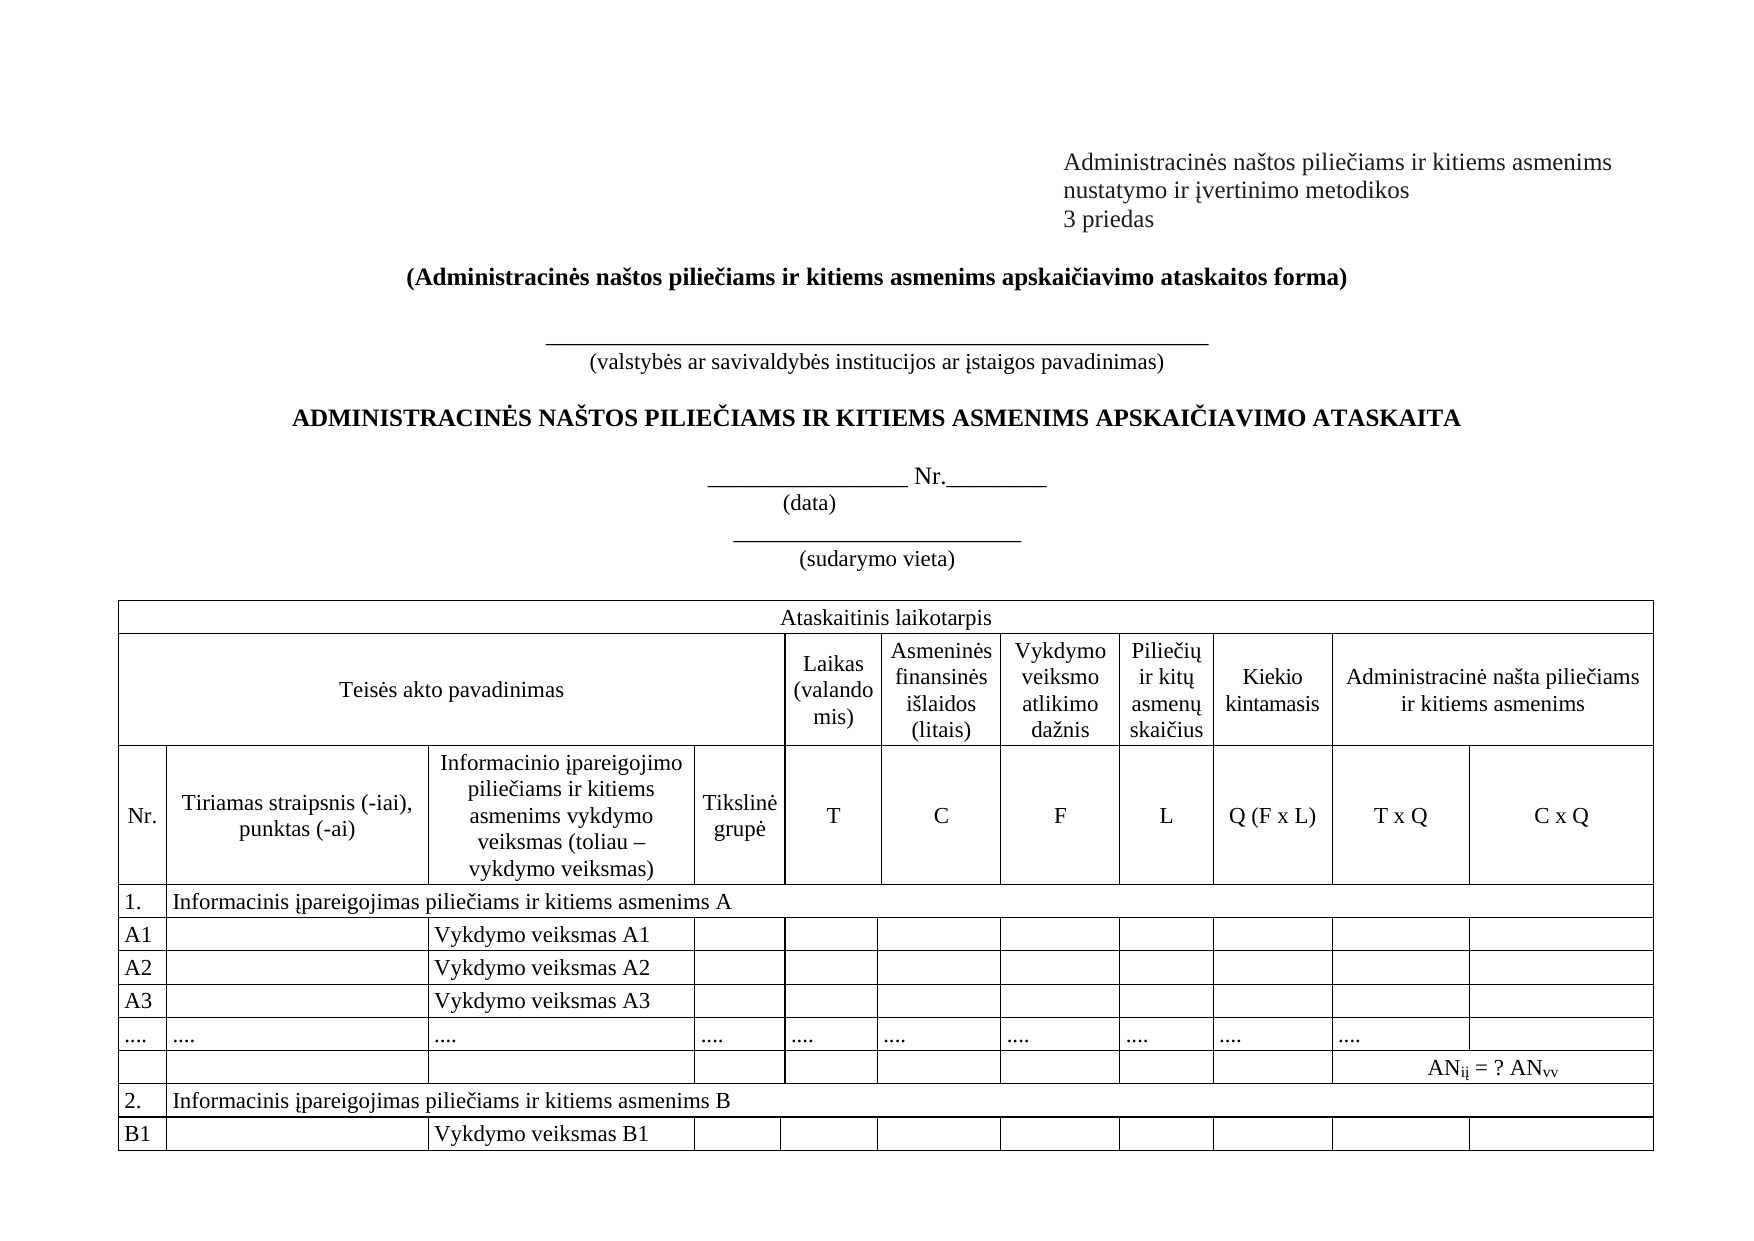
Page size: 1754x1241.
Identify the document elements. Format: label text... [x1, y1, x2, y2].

table_cell 1. [119, 885, 166, 917]
table_cell [878, 1118, 1000, 1150]
table_cell Kiekio kintamasis [1214, 634, 1332, 745]
table_cell Teisės akto pavadinimas [119, 634, 784, 745]
table_cell Vykdymo veiksmas A3 [429, 985, 694, 1017]
table_cell .... [119, 1018, 166, 1050]
table_cell C [882, 746, 1000, 884]
text _______________________ [118, 516, 1636, 544]
table_cell Asmeninės finansinės išlaidos (litais) [882, 634, 1000, 745]
text Administracinės naštos piliečiams ir kitiems asmenims nustatymo ir įvertinimo metodikos [1063, 147, 1636, 204]
table_cell Nr. [119, 746, 166, 884]
table_cell [167, 918, 428, 950]
table_cell [878, 985, 1000, 1017]
table_cell F [1001, 746, 1119, 884]
table_cell [167, 951, 428, 983]
table_cell [1470, 985, 1653, 1017]
table_cell T [786, 746, 881, 884]
table_cell [1333, 918, 1469, 950]
table_cell [1333, 985, 1469, 1017]
table_cell .... [1120, 1018, 1213, 1050]
table_cell [1470, 1118, 1653, 1150]
table_cell Informacinio įpareigojimo piliečiams ir kitiems asmenims vykdymo veiksmas (toliau – vykdymo veiksmas) [429, 746, 694, 884]
table_cell [1214, 1051, 1332, 1083]
table_cell A3 [119, 985, 166, 1017]
table_cell [1333, 1118, 1469, 1150]
text ADMINISTRACINĖS NAŠTOS PILIEČIAMS IR KITIEMS ASMENIMS APSKAIČIAVIMO ATASKAITA [118, 403, 1636, 432]
table_cell L [1120, 746, 1213, 884]
table_cell [1470, 918, 1653, 950]
table_cell B1 [119, 1118, 166, 1150]
table_cell 2. [119, 1084, 166, 1116]
table_cell [878, 951, 1000, 983]
table_cell [695, 985, 784, 1017]
table_header Ataskaitinis laikotarpis [119, 601, 1653, 633]
table_cell Vykdymo veiksmas B1 [429, 1118, 694, 1150]
table_cell .... [695, 1018, 784, 1050]
table_cell Vykdymo veiksmas A1 [429, 918, 694, 950]
table_cell Q (F x L) [1214, 746, 1332, 884]
table_cell [1001, 985, 1119, 1017]
table_cell [1214, 951, 1332, 983]
table_cell Vykdymo veiksmo atlikimo dažnis [1001, 634, 1119, 745]
table_cell [786, 951, 877, 983]
table_cell Informacinis įpareigojimas piliečiams ir kitiems asmenims A [167, 885, 1653, 917]
table_cell T x Q [1333, 746, 1469, 884]
table_cell [1214, 985, 1332, 1017]
table_cell [1120, 1118, 1213, 1150]
table_cell A2 [119, 951, 166, 983]
table_cell [695, 918, 784, 950]
table_cell .... [1214, 1018, 1332, 1050]
table_cell [695, 951, 784, 983]
table_cell Informacinis įpareigojimas piliečiams ir kitiems asmenims B [167, 1084, 1653, 1116]
table_cell [429, 1051, 694, 1083]
table_cell [1001, 918, 1119, 950]
table_cell [781, 1118, 877, 1150]
text ________________ Nr.________ [118, 461, 1636, 489]
table_cell [878, 1051, 1000, 1083]
table_cell .... [878, 1018, 1000, 1050]
table_cell [1470, 1018, 1653, 1050]
table_cell [1001, 951, 1119, 983]
text (sudarymo vieta) [118, 544, 1636, 571]
table_cell [119, 1051, 166, 1083]
table_cell C x Q [1470, 746, 1653, 884]
table_cell .... [1333, 1018, 1469, 1050]
table_cell [1120, 951, 1213, 983]
table_cell .... [167, 1018, 428, 1050]
table_cell Piliečių ir kitų asmenų skaičius [1120, 634, 1213, 745]
text (data) [783, 489, 1636, 516]
table_cell [878, 918, 1000, 950]
text 3 priedas [1063, 204, 1636, 233]
table_cell [167, 1051, 428, 1083]
table_cell .... [786, 1018, 877, 1050]
table_cell [1001, 1051, 1119, 1083]
table_cell Tikslinė grupė [695, 746, 784, 884]
table_cell [1001, 1118, 1119, 1150]
table_cell [695, 1051, 784, 1083]
table_cell [786, 985, 877, 1017]
table_cell [1470, 951, 1653, 983]
table_cell A1 [119, 918, 166, 950]
table_cell [786, 1051, 877, 1083]
text _____________________________________________________ [118, 319, 1636, 348]
table_cell [1333, 951, 1469, 983]
text (valstybės ar savivaldybės institucijos ar įstaigos pavadinimas) [118, 348, 1636, 374]
table_cell [1120, 985, 1213, 1017]
table_cell [1214, 1118, 1332, 1150]
table_cell [167, 1118, 428, 1150]
table_cell Laikas (valandomis) [786, 634, 881, 745]
text (Administracinės naštos piliečiams ir kitiems asmenims apskaičiavimo ataskaitos forma) [118, 262, 1636, 291]
table_cell [786, 918, 877, 950]
table_cell [1214, 918, 1332, 950]
table_cell Vykdymo veiksmas A2 [429, 951, 694, 983]
table_cell .... [1001, 1018, 1119, 1050]
table_cell Tiriamas straipsnis (-iai), punktas (-ai) [167, 746, 428, 884]
table_cell Administracinė našta piliečiams ir kitiems asmenims [1333, 634, 1653, 745]
table_cell ANiį = ?SUMA ANvv [1333, 1051, 1653, 1083]
table_cell [1120, 1051, 1213, 1083]
table_cell .... [429, 1018, 694, 1050]
table_cell [1120, 918, 1213, 950]
table_cell [695, 1118, 780, 1150]
table_cell [167, 985, 428, 1017]
